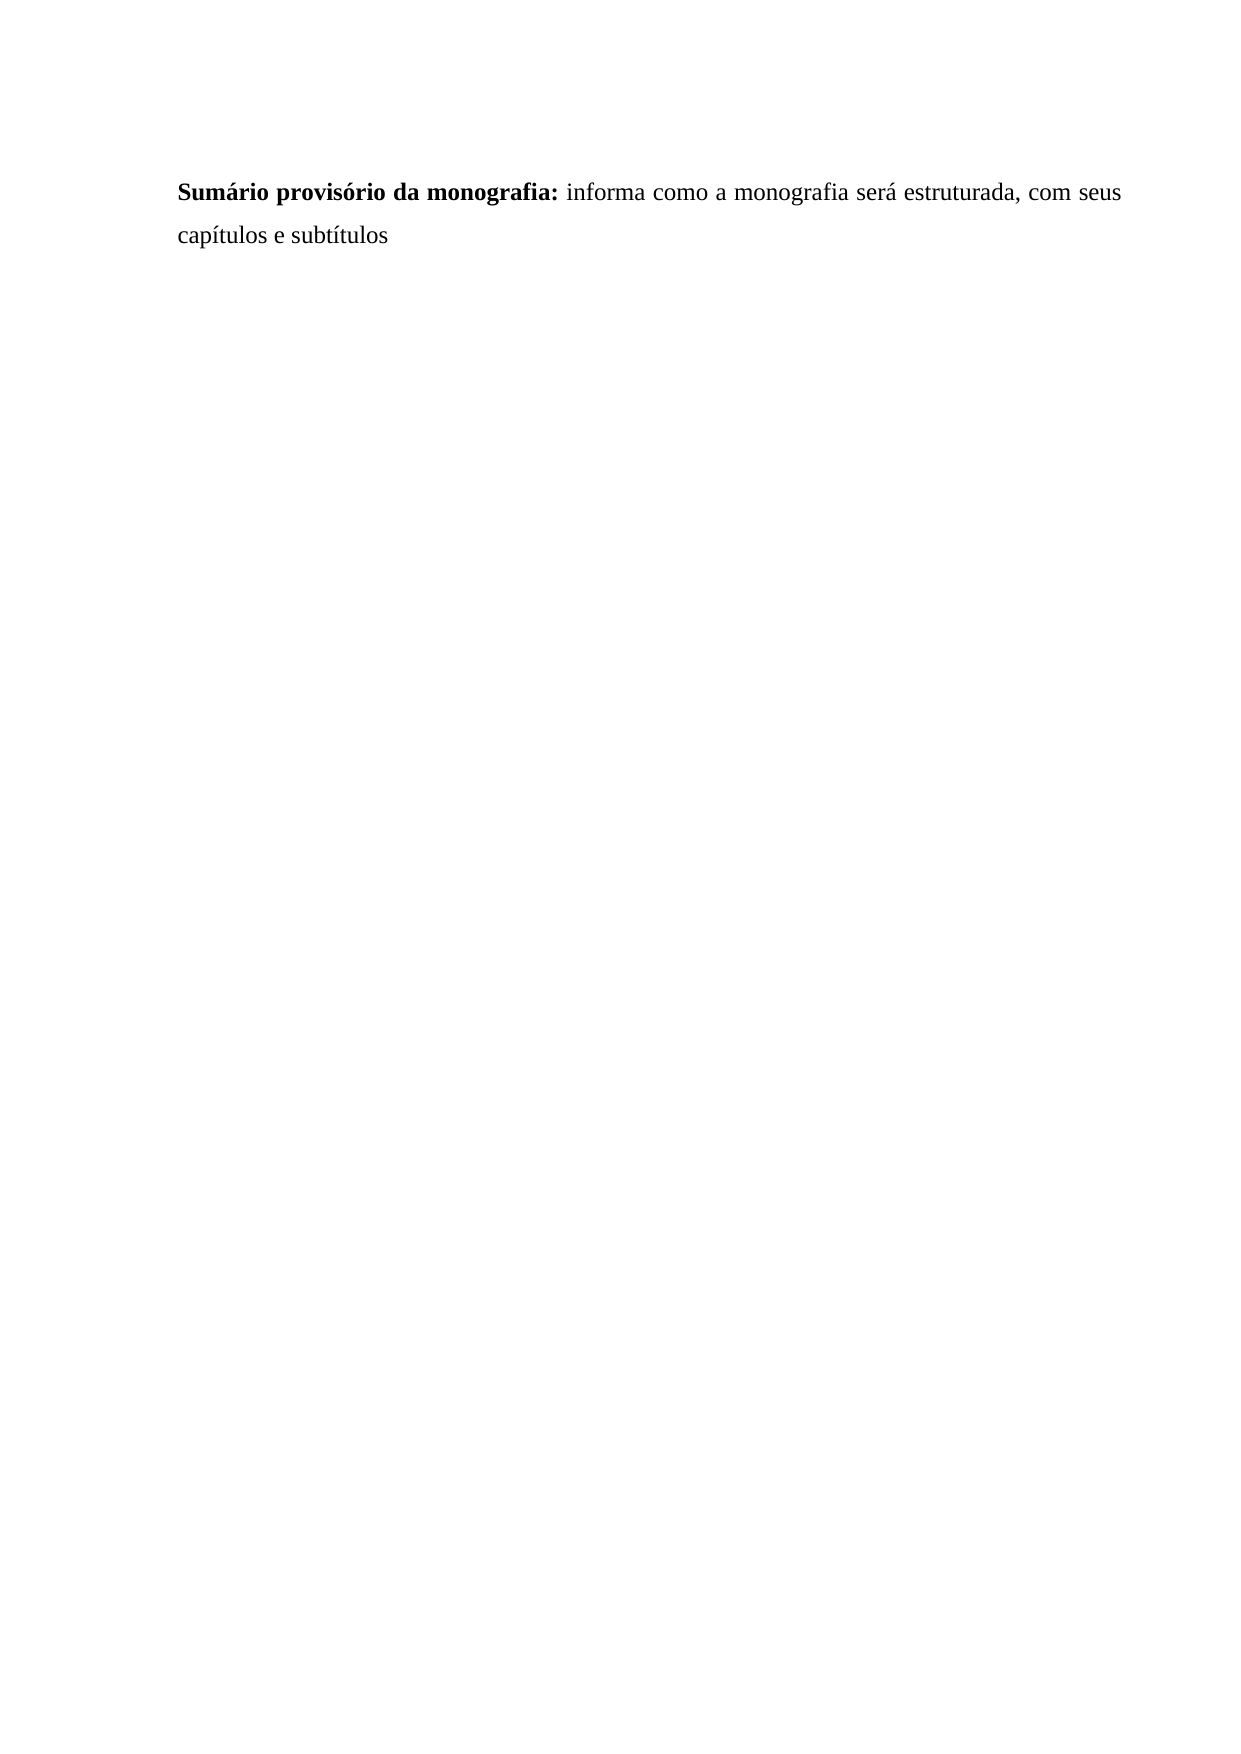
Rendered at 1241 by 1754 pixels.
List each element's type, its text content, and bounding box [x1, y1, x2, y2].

text Sumário provisório da monografia: informa como a monografia será estruturada, com seus capítulos e subtítulos [177, 177, 1122, 249]
